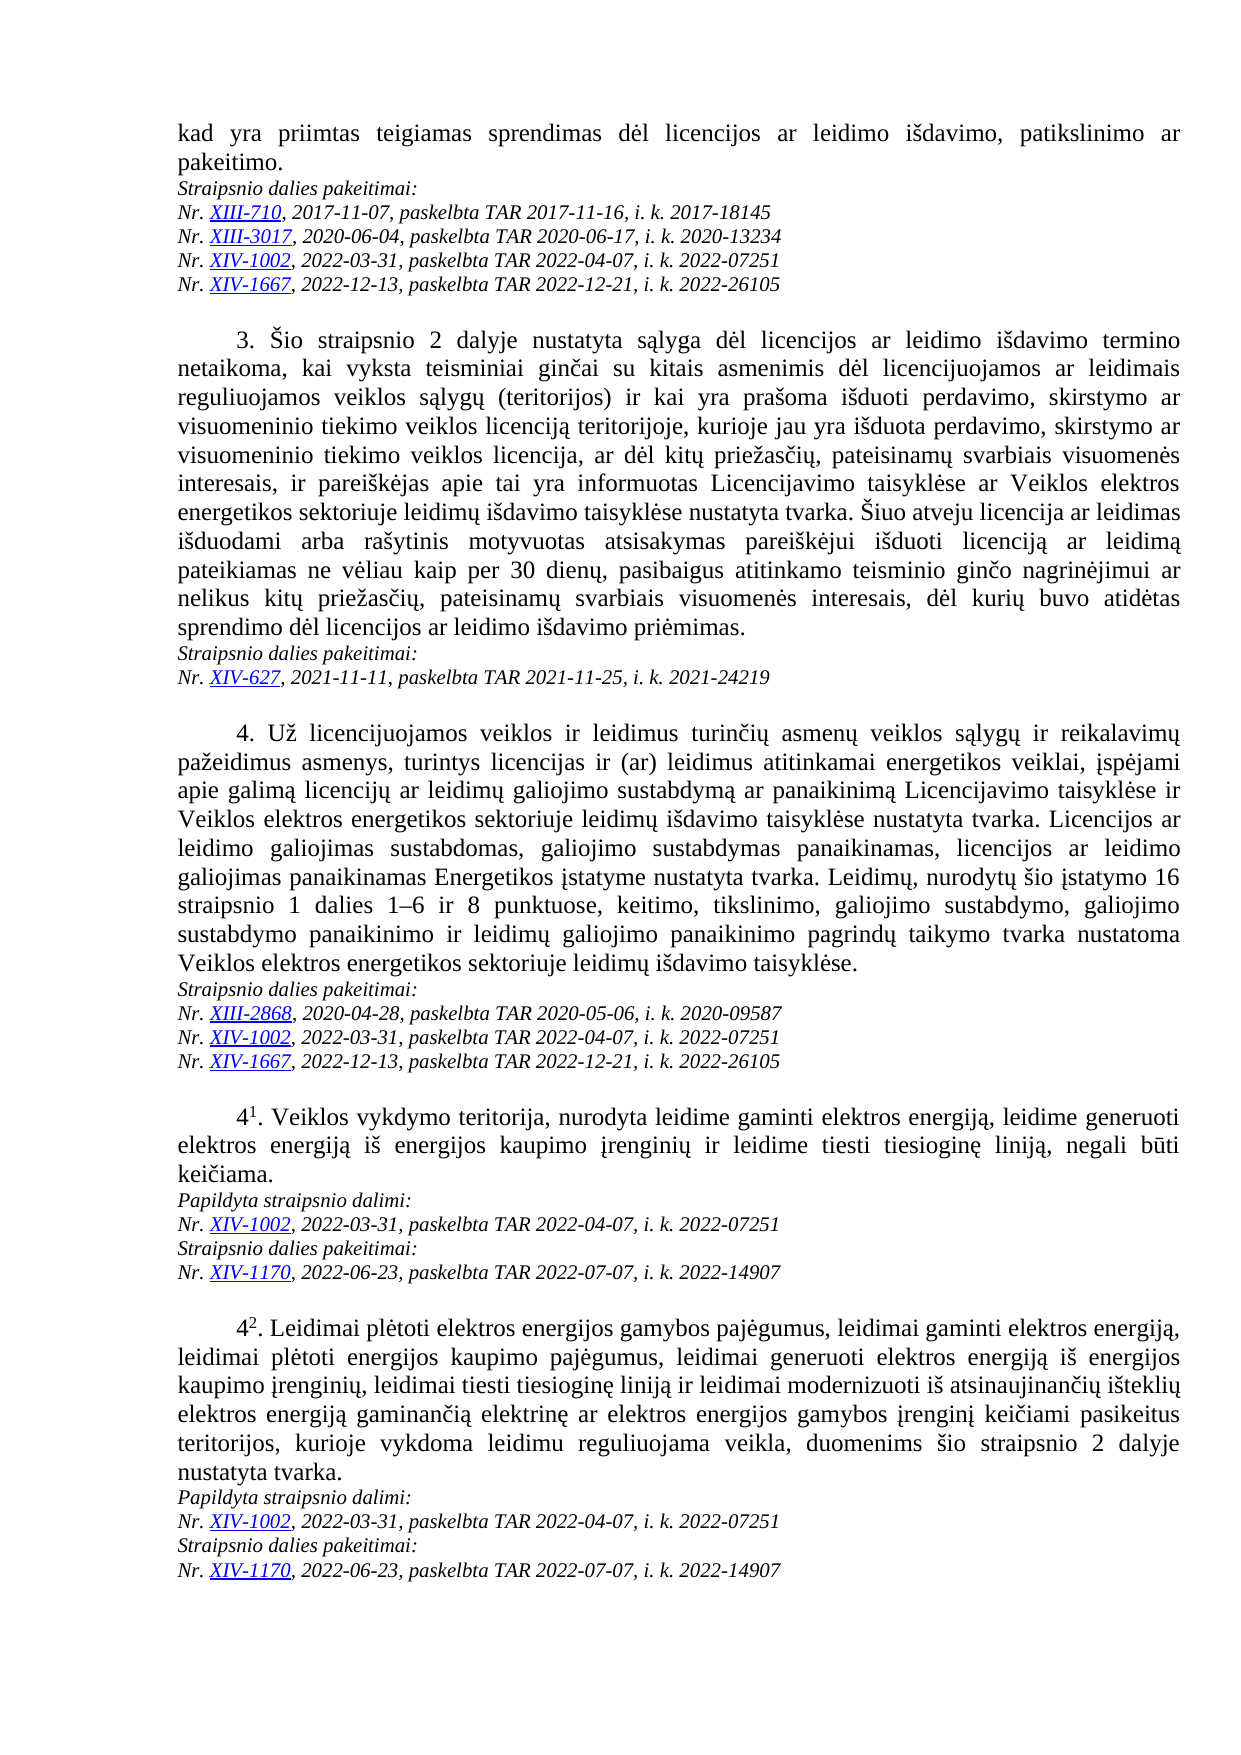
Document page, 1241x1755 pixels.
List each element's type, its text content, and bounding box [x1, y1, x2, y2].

text Nr. XIV-1002, 2022-03-31, paskelbta TAR 2022-04-07, i. k. 2022-07251 [177, 1025, 1181, 1049]
text Straipsnio dalies pakeitimai: [177, 641, 1181, 665]
text 3. Šio straipsnio 2 dalyje nustatyta sąlyga dėl licencijos ar leidimo išdavimo termino netaikoma, kai vyksta teisminiai ginčai su kitais asmenimis dėl licencijuojamos ar leidimais reguliuojamos veiklos sąlygų (teritorijos) ir kai yra prašoma išduoti perdavimo, skirstymo ar visuomeninio tiekimo veiklos licenciją teritorijoje, kurioje jau yra išduota perdavimo, skirstymo ar visuomeninio tiekimo veiklos licencija, ar dėl kitų priežasčių, pateisinamų svarbiais visuomenės interesais, ir pareiškėjas apie tai yra informuotas Licencijavimo taisyklėse ar Veiklos elektros energetikos sektoriuje leidimų išdavimo taisyklėse nustatyta tvarka. Šiuo atveju licencija ar leidimas išduodami arba rašytinis motyvuotas atsisakymas pareiškėjui išduoti licenciją ar leidimą pateikiamas ne vėliau kaip per 30 dienų, pasibaigus atitinkamo teisminio ginčo nagrinėjimui ar nelikus kitų priežasčių, pateisinamų svarbiais visuomenės interesais, dėl kurių buvo atidėtas sprendimo dėl licencijos ar leidimo išdavimo priėmimas. [177, 325, 1181, 641]
text Nr. XIII-3017, 2020-06-04, paskelbta TAR 2020-06-17, i. k. 2020-13234 [177, 224, 1181, 248]
text Nr. XIV-1170, 2022-06-23, paskelbta TAR 2022-07-07, i. k. 2022-14907 [177, 1557, 1181, 1582]
text 4. Už licencijuojamos veiklos ir leidimus turinčių asmenų veiklos sąlygų ir reikalavimų pažeidimus asmenys, turintys licencijas ir (ar) leidimus atitinkamai energetikos veiklai, įspėjami apie galimą licencijų ar leidimų galiojimo sustabdymą ar panaikinimą Licencijavimo taisyklėse ir Veiklos elektros energetikos sektoriuje leidimų išdavimo taisyklėse nustatyta tvarka. Licencijos ar leidimo galiojimas sustabdomas, galiojimo sustabdymas panaikinamas, licencijos ar leidimo galiojimas panaikinamas Energetikos įstatyme nustatyta tvarka. Leidimų, nurodytų šio įstatymo 16 straipsnio 1 dalies 1–6 ir 8 punktuose, keitimo, tikslinimo, galiojimo sustabdymo, galiojimo sustabdymo panaikinimo ir leidimų galiojimo panaikinimo pagrindų taikymo tvarka nustatoma Veiklos elektros energetikos sektoriuje leidimų išdavimo taisyklėse. [177, 718, 1181, 977]
text Nr. XIII-2868, 2020-04-28, paskelbta TAR 2020-05-06, i. k. 2020-09587 [177, 1001, 1181, 1025]
text Straipsnio dalies pakeitimai: [177, 1236, 1181, 1260]
text Nr. XIV-1002, 2022-03-31, paskelbta TAR 2022-04-07, i. k. 2022-07251 [177, 1212, 1181, 1236]
text Papildyta straipsnio dalimi: [177, 1188, 1181, 1212]
text 41. Veiklos vykdymo teritorija, nurodyta leidime gaminti elektros energiją, leidime generuoti elektros energiją iš energijos kaupimo įrenginių ir leidime tiesti tiesioginę liniją, negali būti keičiama. [177, 1102, 1181, 1188]
text 42. Leidimai plėtoti elektros energijos gamybos pajėgumus, leidimai gaminti elektros energiją, leidimai plėtoti energijos kaupimo pajėgumus, leidimai generuoti elektros energiją iš energijos kaupimo įrenginių, leidimai tiesti tiesioginę liniją ir leidimai modernizuoti iš atsinaujinančių išteklių elektros energiją gaminančią elektrinę ar elektros energijos gamybos įrenginį keičiami pasikeitus teritorijos, kurioje vykdoma leidimu reguliuojama veikla, duomenims šio straipsnio 2 dalyje nustatyta tvarka. [177, 1313, 1181, 1485]
text Papildyta straipsnio dalimi: [177, 1485, 1181, 1509]
text Nr. XIV-1667, 2022-12-13, paskelbta TAR 2022-12-21, i. k. 2022-26105 [177, 272, 1181, 296]
text Nr. XIII-710, 2017-11-07, paskelbta TAR 2017-11-16, i. k. 2017-18145 [177, 200, 1181, 224]
text Nr. XIV-627, 2021-11-11, paskelbta TAR 2021-11-25, i. k. 2021-24219 [177, 665, 1181, 689]
text Nr. XIV-1002, 2022-03-31, paskelbta TAR 2022-04-07, i. k. 2022-07251 [177, 1509, 1181, 1533]
text Straipsnio dalies pakeitimai: [177, 1533, 1181, 1557]
text Nr. XIV-1667, 2022-12-13, paskelbta TAR 2022-12-21, i. k. 2022-26105 [177, 1049, 1181, 1073]
text kad yra priimtas teigiamas sprendimas dėl licencijos ar leidimo išdavimo, patikslinimo ar pakeitimo. [177, 118, 1181, 176]
text Straipsnio dalies pakeitimai: [177, 176, 1181, 200]
text Nr. XIV-1170, 2022-06-23, paskelbta TAR 2022-07-07, i. k. 2022-14907 [177, 1260, 1181, 1284]
text Straipsnio dalies pakeitimai: [177, 977, 1181, 1001]
text Nr. XIV-1002, 2022-03-31, paskelbta TAR 2022-04-07, i. k. 2022-07251 [177, 248, 1181, 272]
